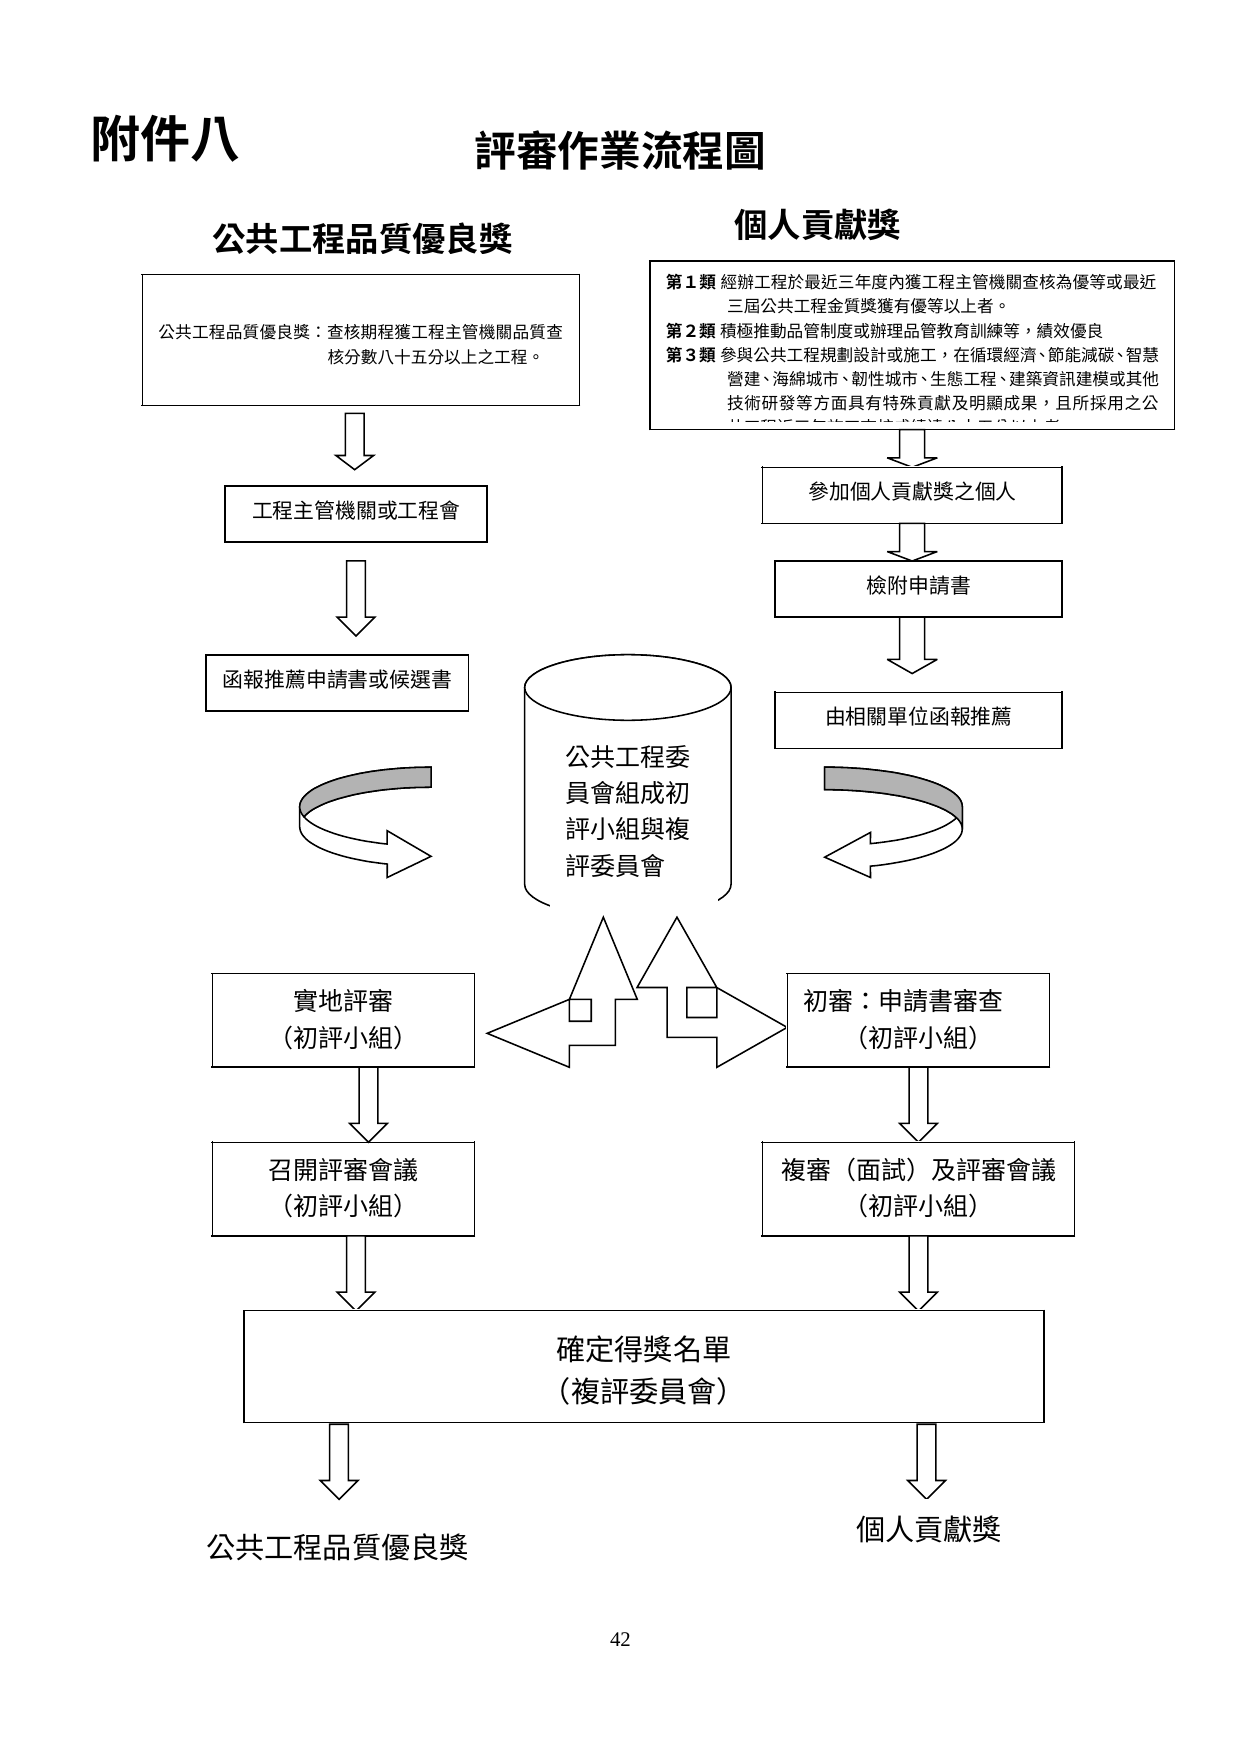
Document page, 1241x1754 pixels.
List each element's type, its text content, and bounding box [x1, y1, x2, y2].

text 附件八 [90, 100, 409, 172]
text 第１類 經辦工程於最近三年度內獲工程主管機關查核為優等或最近三屆公共工程金質獎獲有優等以上者。 [666, 269, 1159, 318]
text 參加個人貢獻獎之個人 [778, 476, 1046, 506]
text 第３類 參與公共工程規劃設計或施工，在循環經濟、節能減碳、智慧營建、海綿城市、韌性城市、生態工程、建築資訊建模或其他技術研發等方面具有特殊貢獻及明顯成果，且所採用之公共工程近三年施工查核成績達八十五分以上者。 [666, 342, 1159, 421]
text 評審作業流程圖 [75, 92, 1053, 186]
text 工程主管機關或工程會 [241, 494, 471, 524]
text （初評小組） [778, 1187, 1059, 1223]
text 個人貢獻獎 [187, 186, 1053, 261]
text 公共工程委員會組成初評小組與複評委員會 [565, 737, 703, 882]
text 初審：申請書審查 [803, 982, 1034, 1018]
text 個人貢獻獎 [798, 1507, 1059, 1549]
text （初評小組） [228, 1187, 459, 1223]
text 召開評審會議 [228, 1151, 459, 1187]
text 函報推薦申請書或候選書 [222, 663, 453, 693]
text 公共工程品質優良獎 [190, 1525, 484, 1567]
text 由相關單位函報推薦 [791, 701, 1046, 731]
text 公共工程品質優良獎 [202, 212, 522, 253]
text （初評小組） [803, 1018, 1034, 1054]
text 確定得獎名單 [259, 1326, 1028, 1368]
text （初評小組） [228, 1018, 459, 1054]
text （複評委員會） [259, 1368, 1028, 1411]
text 第２類 積極推動品管制度或辦理品管教育訓練等，績效優良 [666, 318, 1159, 342]
text 公共工程品質優良獎：查核期程獲工程主管機關品質查核分數八十五分以上之工程。 [158, 319, 564, 368]
text 檢附申請書 [791, 569, 1046, 599]
text 實地評審 [228, 982, 459, 1018]
text 複審（面試）及評審會議 [778, 1151, 1059, 1187]
